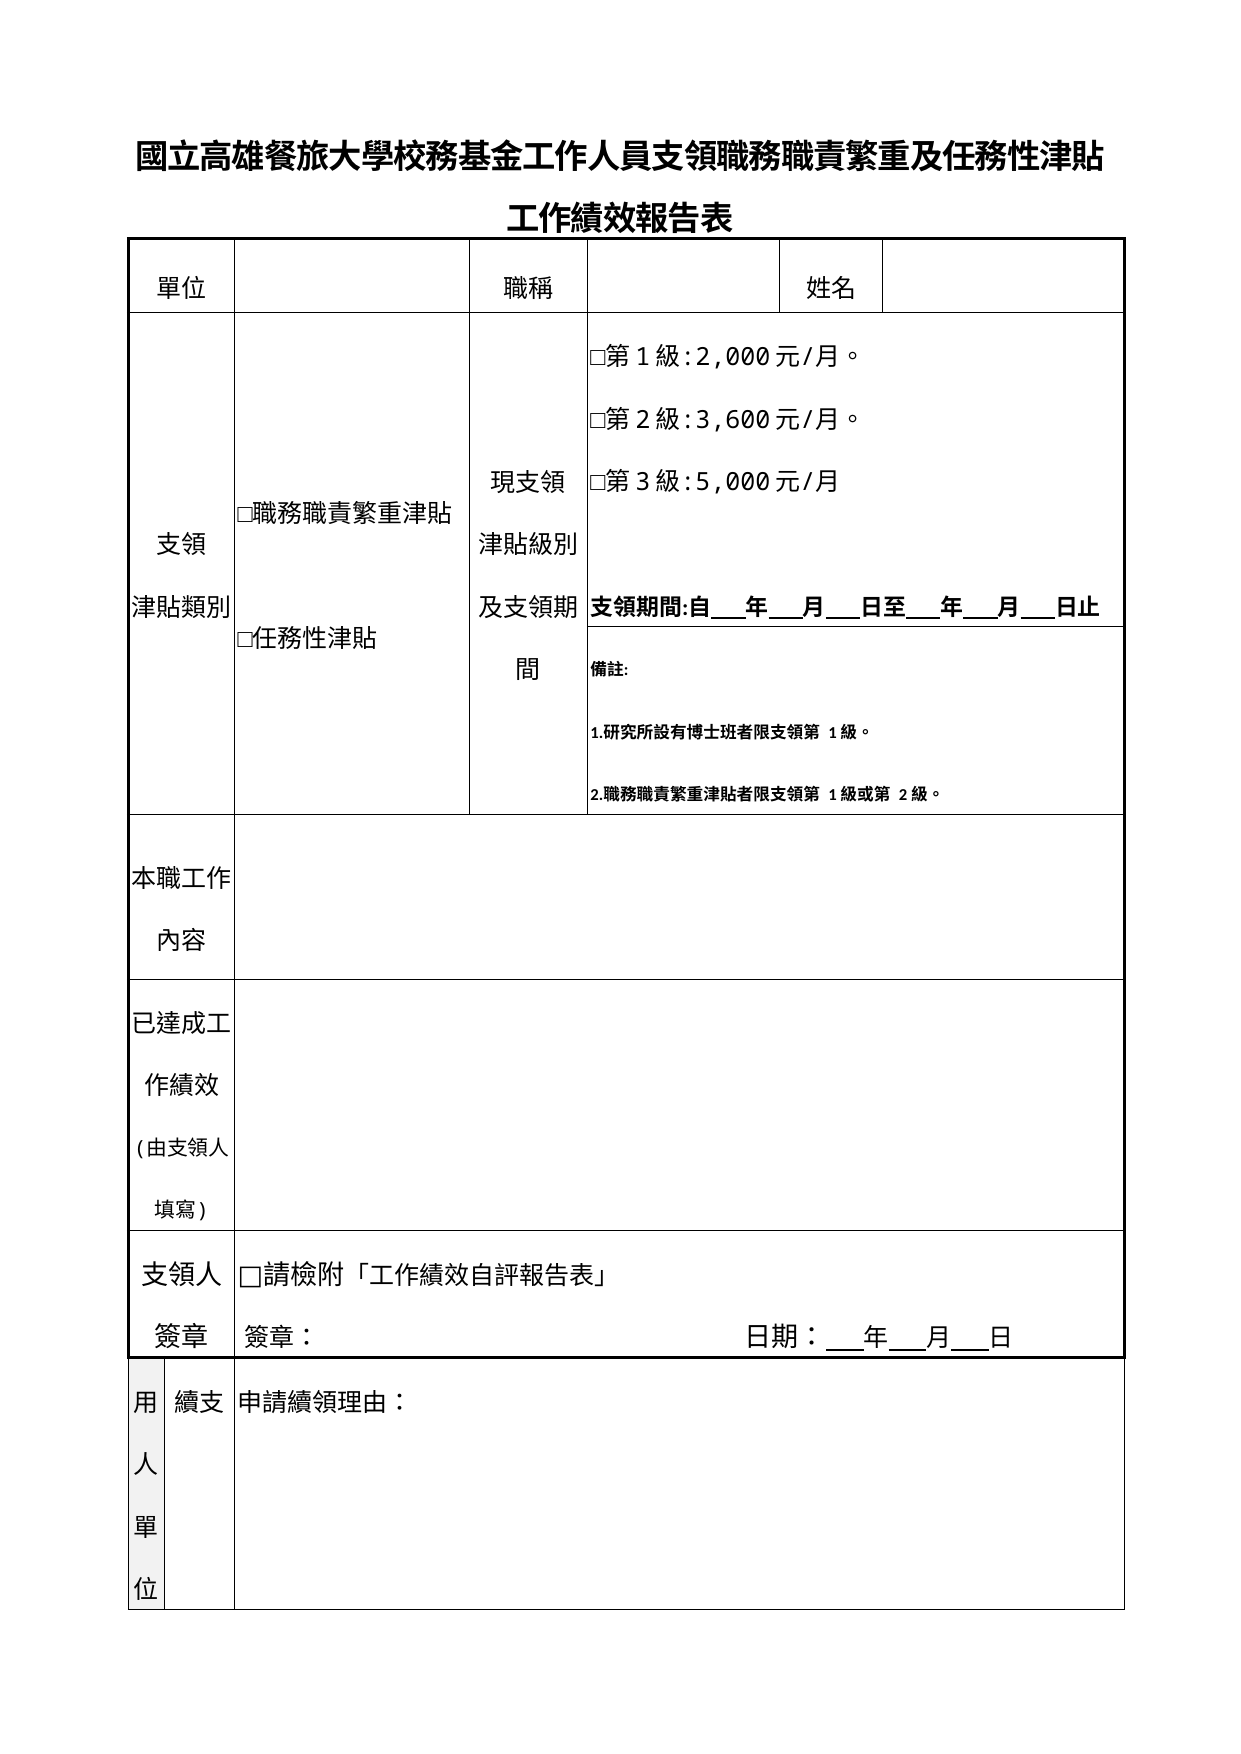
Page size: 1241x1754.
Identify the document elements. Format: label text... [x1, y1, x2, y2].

table_cell □職務職責繁重津貼 □任務性津貼 [235, 313, 469, 814]
table_cell 現支領 津貼級別及支領期間 [470, 313, 587, 814]
table_header 單位 [130, 240, 234, 312]
table_header [588, 240, 779, 312]
table_cell 本職工作內容 [130, 815, 234, 979]
table_header [883, 240, 1123, 312]
text 工作績效報告表 [130, 175, 1110, 237]
table_cell 支領人簽章 [130, 1231, 234, 1356]
table_cell 用人單位 [129, 1359, 164, 1609]
text 國立高雄餐旅大學校務基金工作人員支領職務職責繁重及任務性津貼 [130, 112, 1110, 175]
table_cell [235, 980, 1123, 1230]
table_cell 支領 津貼類別 [130, 313, 234, 814]
table_cell 申請續領理由： [235, 1359, 1124, 1609]
table_cell 已達成工作績效 (由支領人填寫) [130, 980, 234, 1230]
table_cell 備註: 1.研究所設有博士班者限支領第 1 級。 2.職務職責繁重津貼者限支領第 1 級或第 2 級。 [588, 627, 1123, 814]
table_header 職稱 [470, 240, 587, 312]
table_header 姓名 [780, 240, 882, 312]
table_cell □第1級:2,000元/月。 □第2級:3,600元/月。 □第3級:5,000元/月 支領期間:自 年 月 日至 年 月 日止 [588, 313, 1123, 626]
table_cell □請檢附「工作績效自評報告表」 簽章： 日期： 年 月 日 [235, 1231, 1123, 1356]
table_cell 續支 [165, 1359, 234, 1609]
table_header [235, 240, 469, 312]
table_cell [235, 815, 1123, 979]
